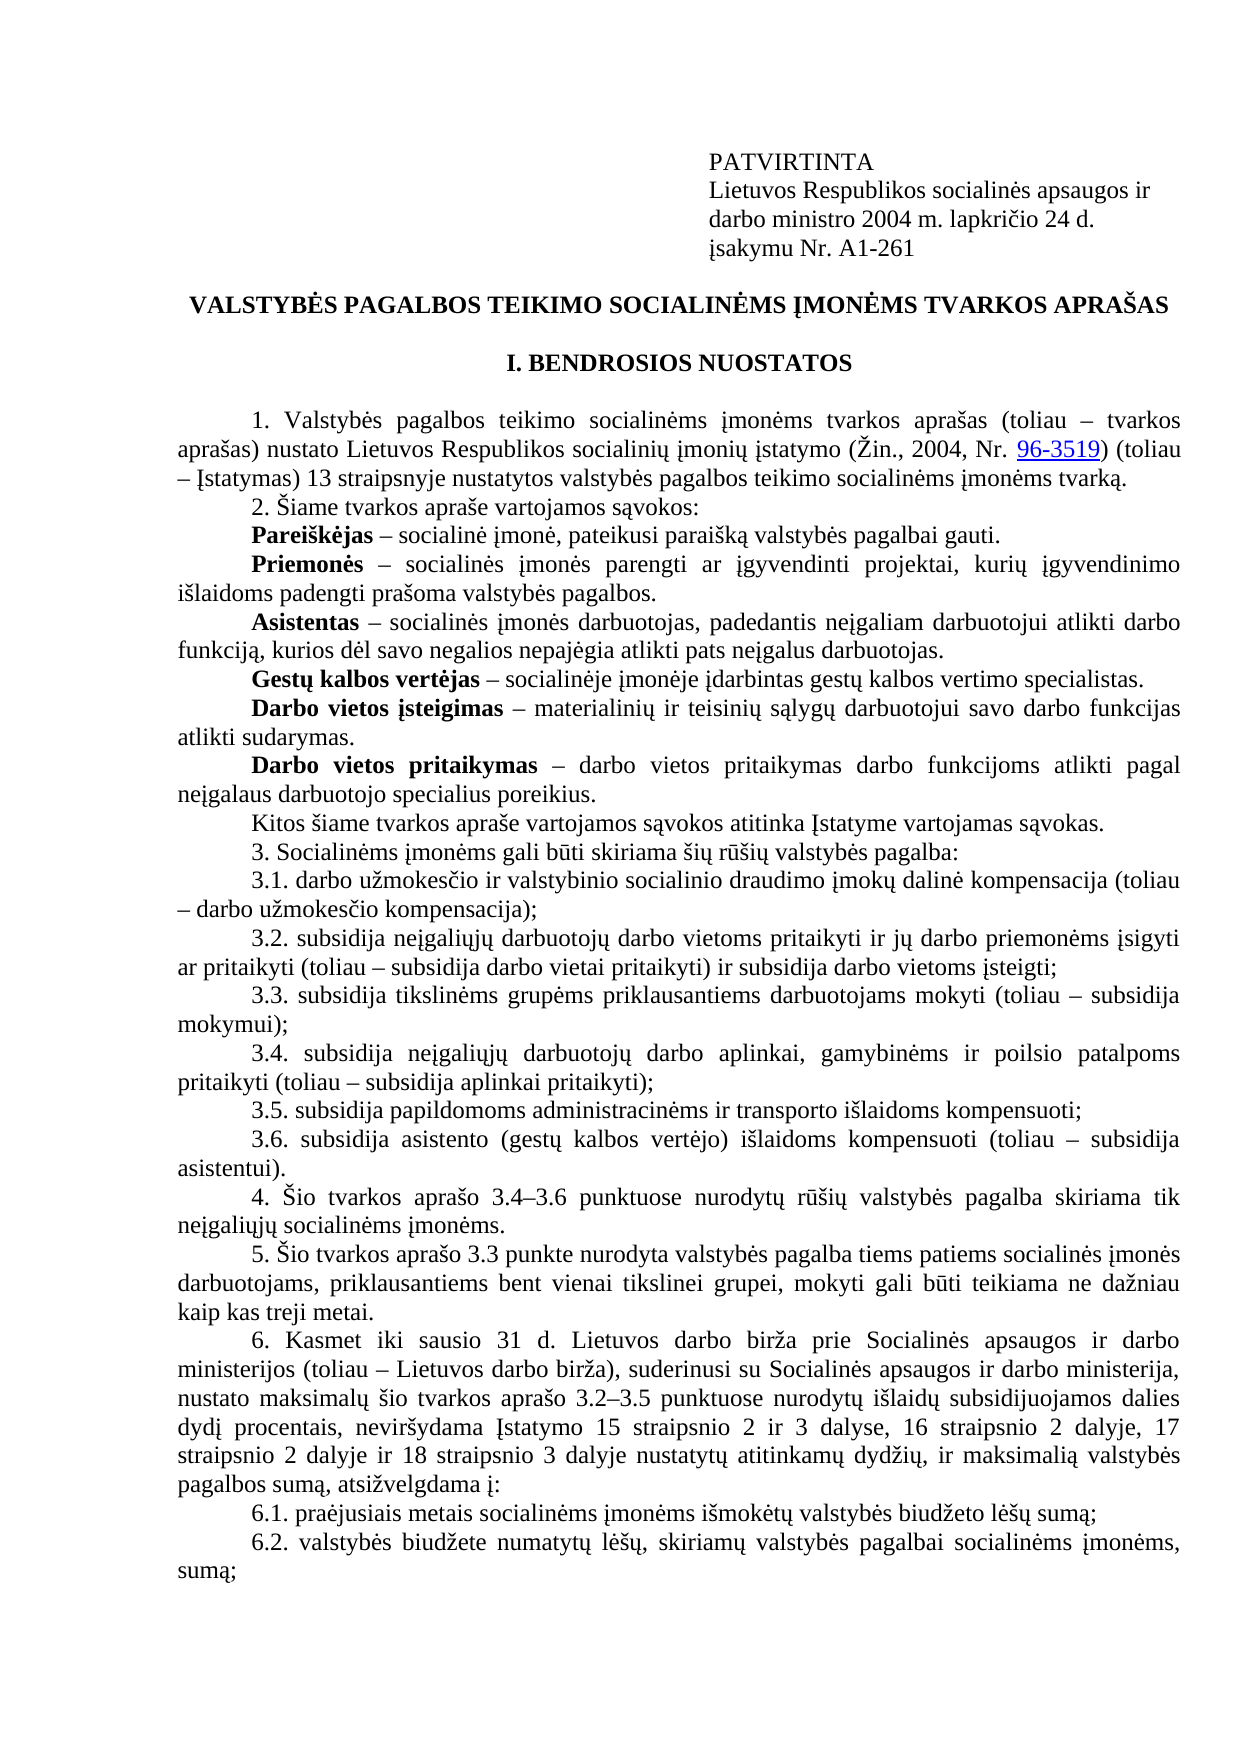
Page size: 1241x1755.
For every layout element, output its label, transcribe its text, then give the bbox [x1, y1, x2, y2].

text 4. Šio tvarkos aprašo 3.4–3.6 punktuose nurodytų rūšių valstybės pagalba skiriama tik neįgaliųjų socialinėms įmonėms. [177, 1182, 1181, 1239]
text darbo ministro 2004 m. lapkričio 24 d. [177, 204, 1181, 233]
text Gestų kalbos vertėjas – socialinėje įmonėje įdarbintas gestų kalbos vertimo specialistas. [177, 664, 1181, 693]
text 3. Socialinėms įmonėms gali būti skiriama šių rūšių valstybės pagalba: [177, 837, 1181, 866]
text Darbo vietos pritaikymas – darbo vietos pritaikymas darbo funkcijoms atlikti pagal neįgalaus darbuotojo specialius poreikius. [177, 751, 1181, 808]
text Priemonės – socialinės įmonės parengti ar įgyvendinti projektai, kurių įgyvendinimo išlaidoms padengti prašoma valstybės pagalbos. [177, 549, 1181, 607]
text PATVIRTINTA [177, 147, 1181, 176]
text Asistentas – socialinės įmonės darbuotojas, padedantis neįgaliam darbuotojui atlikti darbo funkciją, kurios dėl savo negalios nepajėgia atlikti pats neįgalus darbuotojas. [177, 607, 1181, 664]
text 1. Valstybės pagalbos teikimo socialinėms įmonėms tvarkos aprašas (toliau – tvarkos aprašas) nustato Lietuvos Respublikos socialinių įmonių įstatymo (Žin., 2004, Nr. 96-3519) (toliau – Įstatymas) 13 straipsnyje nustatytos valstybės pagalbos teikimo socialinėms įmonėms tvarką. [177, 406, 1181, 492]
text 6. Kasmet iki sausio 31 d. Lietuvos darbo birža prie Socialinės apsaugos ir darbo ministerijos (toliau – Lietuvos darbo birža), suderinusi su Socialinės apsaugos ir darbo ministerija, nustato maksimalų šio tvarkos aprašo 3.2–3.5 punktuose nurodytų išlaidų subsidijuojamos dalies dydį procentais, neviršydama Įstatymo 15 straipsnio 2 ir 3 dalyse, 16 straipsnio 2 dalyje, 17 straipsnio 2 dalyje ir 18 straipsnio 3 dalyje nustatytų atitinkamų dydžių, ir maksimalią valstybės pagalbos sumą, atsižvelgdama į: [177, 1326, 1181, 1498]
text 3.4. subsidija neįgaliųjų darbuotojų darbo aplinkai, gamybinėms ir poilsio patalpoms pritaikyti (toliau – subsidija aplinkai pritaikyti); [177, 1038, 1181, 1096]
text valstybės pagalbos teikimo socialinėms įmonėms tvarkos Aprašas [177, 291, 1181, 319]
text 5. Šio tvarkos aprašo 3.3 punkte nurodyta valstybės pagalba tiems patiems socialinės įmonės darbuotojams, priklausantiems bent vienai tikslinei grupei, mokyti gali būti teikiama ne dažniau kaip kas treji metai. [177, 1239, 1181, 1326]
text Lietuvos Respublikos socialinės apsaugos ir [177, 176, 1181, 204]
text 3.5. subsidija papildomoms administracinėms ir transporto išlaidoms kompensuoti; [177, 1096, 1181, 1124]
text 6.2. valstybės biudžete numatytų lėšų, skiriamų valstybės pagalbai socialinėms įmonėms, sumą; [177, 1527, 1181, 1584]
text 3.3. subsidija tikslinėms grupėms priklausantiems darbuotojams mokyti (toliau – subsidija mokymui); [177, 981, 1181, 1038]
text Pareiškėjas – socialinė įmonė, pateikusi paraišką valstybės pagalbai gauti. [177, 521, 1181, 549]
text 6.1. praėjusiais metais socialinėms įmonėms išmokėtų valstybės biudžeto lėšų sumą; [177, 1498, 1181, 1527]
text 3.2. subsidija neįgaliųjų darbuotojų darbo vietoms pritaikyti ir jų darbo priemonėms įsigyti ar pritaikyti (toliau – subsidija darbo vietai pritaikyti) ir subsidija darbo vietoms įsteigti; [177, 923, 1181, 981]
text 3.1. darbo užmokesčio ir valstybinio socialinio draudimo įmokų dalinė kompensacija (toliau – darbo užmokesčio kompensacija); [177, 866, 1181, 923]
text 2. Šiame tvarkos apraše vartojamos sąvokos: [177, 492, 1181, 521]
text Darbo vietos įsteigimas – materialinių ir teisinių sąlygų darbuotojui savo darbo funkcijas atlikti sudarymas. [177, 693, 1181, 751]
text I. BENDROSIOS NUOSTATOS [177, 348, 1181, 377]
text įsakymu Nr. A1-261 [177, 233, 1181, 262]
text 3.6. subsidija asistento (gestų kalbos vertėjo) išlaidoms kompensuoti (toliau – subsidija asistentui). [177, 1124, 1181, 1182]
text Kitos šiame tvarkos apraše vartojamos sąvokos atitinka Įstatyme vartojamas sąvokas. [177, 808, 1181, 837]
